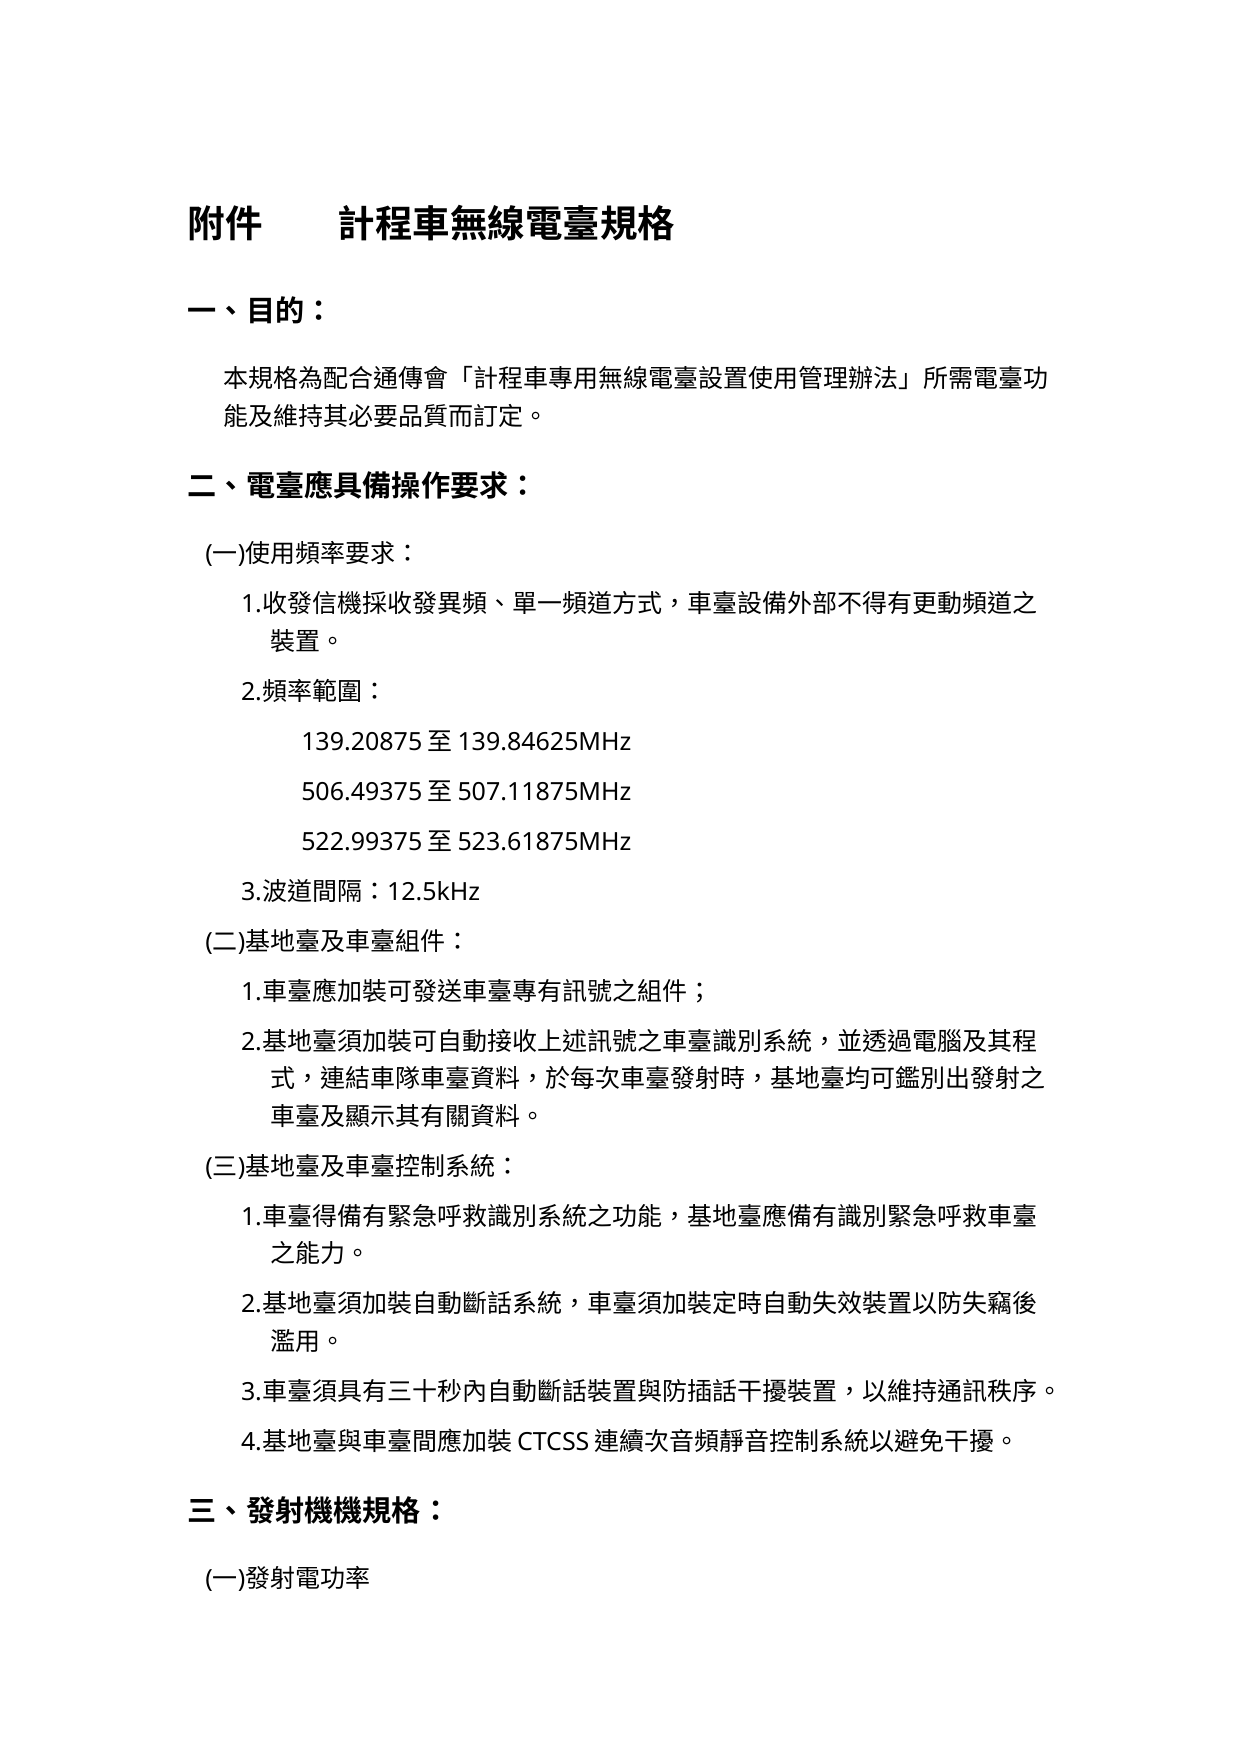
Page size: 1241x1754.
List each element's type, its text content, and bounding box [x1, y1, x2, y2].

text 2.基地臺須加裝自動斷話系統，車臺須加裝定時自動失效裝置以防失竊後濫用。 [241, 1277, 1053, 1352]
text 506.49375至507.11875MHz [276, 764, 1053, 802]
text 2.頻率範圍： [241, 664, 1053, 702]
text 4.基地臺與車臺間應加裝CTCSS連續次音頻靜音控制系統以避免干擾。 [241, 1414, 1053, 1452]
text 1.收發信機採收發異頻、單一頻道方式，車臺設備外部不得有更動頻道之裝置。 [241, 577, 1053, 652]
text 本規格為配合通傳會「計程車專用無線電臺設置使用管理辦法」所需電臺功能及維持其必要品質而訂定。 [223, 352, 1053, 427]
text 1.車臺得備有緊急呼救識別系統之功能，基地臺應備有識別緊急呼救車臺之能力。 [241, 1189, 1053, 1264]
text 3.波道間隔：12.5kHz [241, 864, 1053, 902]
text 附件 計程車無線電臺規格 [187, 177, 1053, 252]
text 二、電臺應具備操作要求： [187, 439, 1053, 514]
text (一)使用頻率要求： [205, 527, 1053, 564]
text (二)基地臺及車臺組件： [205, 914, 1053, 952]
text 三、發射機機規格： [187, 1464, 1053, 1539]
text (三)基地臺及車臺控制系統： [205, 1139, 1053, 1177]
text (一)發射電功率 [205, 1552, 1053, 1589]
text 一、目的： [187, 264, 1053, 339]
text 522.99375至523.61875MHz [276, 814, 1053, 852]
text 1.車臺應加裝可發送車臺專有訊號之組件； [241, 964, 1053, 1002]
text 139.20875至139.84625MHz [276, 714, 1053, 752]
text 2.基地臺須加裝可自動接收上述訊號之車臺識別系統，並透過電腦及其程式，連結車隊車臺資料，於每次車臺發射時，基地臺均可鑑別出發射之車臺及顯示其有關資料。 [241, 1014, 1053, 1127]
text 3.車臺須具有三十秒內自動斷話裝置與防插話干擾裝置，以維持通訊秩序。 [241, 1364, 1053, 1402]
